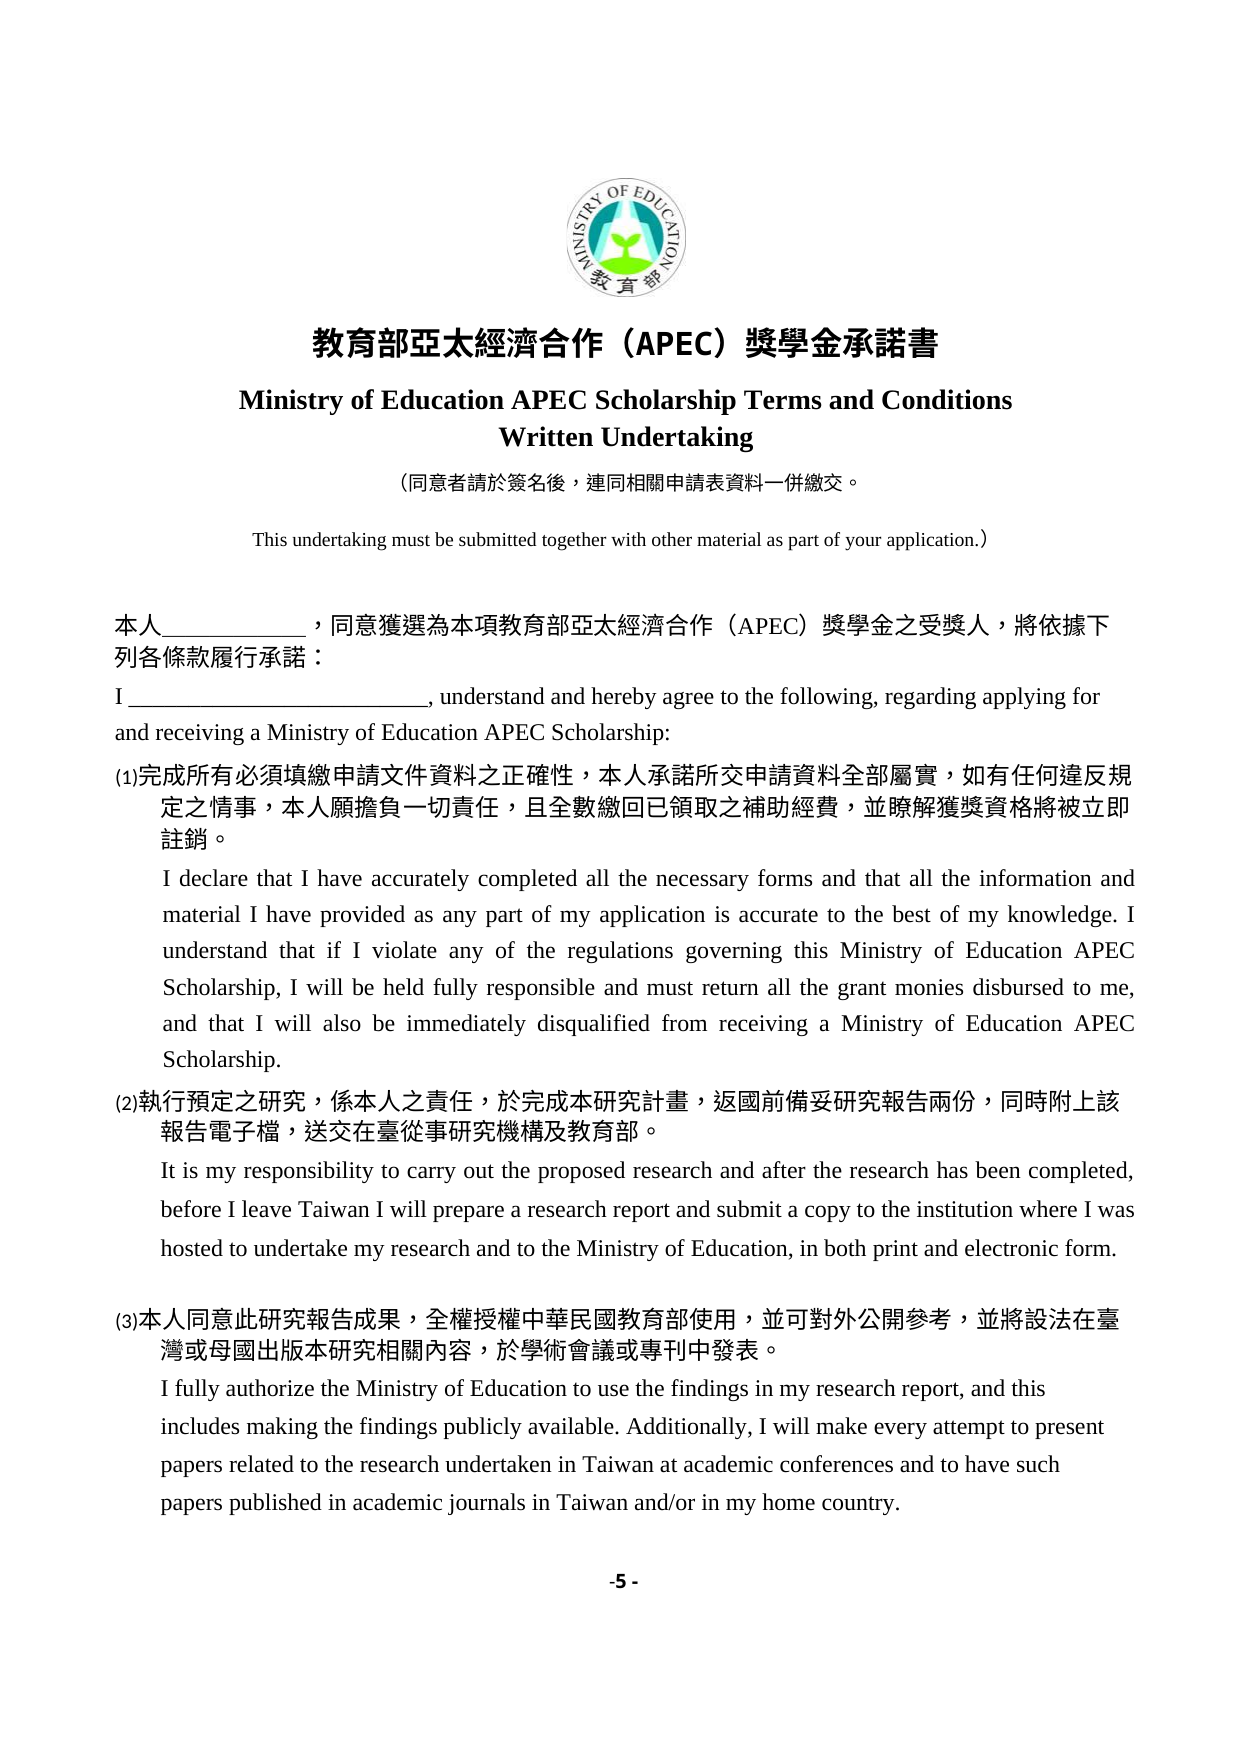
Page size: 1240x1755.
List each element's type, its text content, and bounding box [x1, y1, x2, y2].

text 本人＿＿＿＿＿＿，同意獲選為本項教育部亞太經濟合作（APEC）獎學金之受獎人，將依據下列各條款履行承諾： [114, 608, 1124, 673]
text Written Undertaking [114, 421, 1137, 453]
text I fully authorize the Ministry of Education to use the findings in my research report, and this includes making the findings publicly available. Additionally, I will make every attempt to present papers related to the research undertaken in Taiwan at academic conferences and to have such papers published in academic journals in Taiwan and/or in my home country. [160, 1374, 1120, 1515]
text I declare that I have accurately completed all the necessary forms and that all the information and material I have provided as any part of my application is accurate to the best of my knowledge. I understand that if I violate any of the regulations governing this Ministry of Education APEC Scholarship, I will be held fully responsible and must return all the grant monies disbursed to me, and that I will also be immediately disqualified from receiving a Ministry of Education APEC Scholarship. [162, 864, 1137, 1073]
text I _________________________, understand and hereby agree to the following, regarding applying for and receiving a Ministry of Education APEC Scholarship: [114, 682, 1137, 745]
list 5 - [609, 1567, 1137, 1594]
text 教育部亞太經濟合作（APEC）獎學金承諾書 [114, 324, 1137, 363]
list 本人同意此研究報告成果，全權授權中華民國教育部使用，並可對外公開參考，並將設法在臺灣或母國出版本研究相關內容，於學術會議或專刊中發表。 [115, 1304, 1133, 1365]
text （同意者請於簽名後，連同相關申請表資料一併繳交。 [114, 471, 1137, 495]
text It is my responsibility to carry out the proposed research and after the research has been completed, before I leave Taiwan I will prepare a research report and submit a copy to the institution where I was hosted to undertake my research and to the Ministry of Education, in both print and electronic form. [160, 1156, 1137, 1261]
list 完成所有必須填繳申請文件資料之正確性，本人承諾所交申請資料全部屬實，如有任何違反規定之情事，本人願擔負一切責任，且全數繳回已領取之補助經費，並瞭解獲獎資格將被立即註銷。 [115, 758, 1133, 855]
text This undertaking must be submitted together with other material as part of your application.） [114, 527, 1137, 552]
text Ministry of Education APEC Scholarship Terms and Conditions [114, 383, 1137, 416]
list 執行預定之研究，係本人之責任，於完成本研究計畫，返國前備妥研究報告兩份，同時附上該報告電子檔，送交在臺從事研究機構及教育部。 [115, 1086, 1133, 1147]
